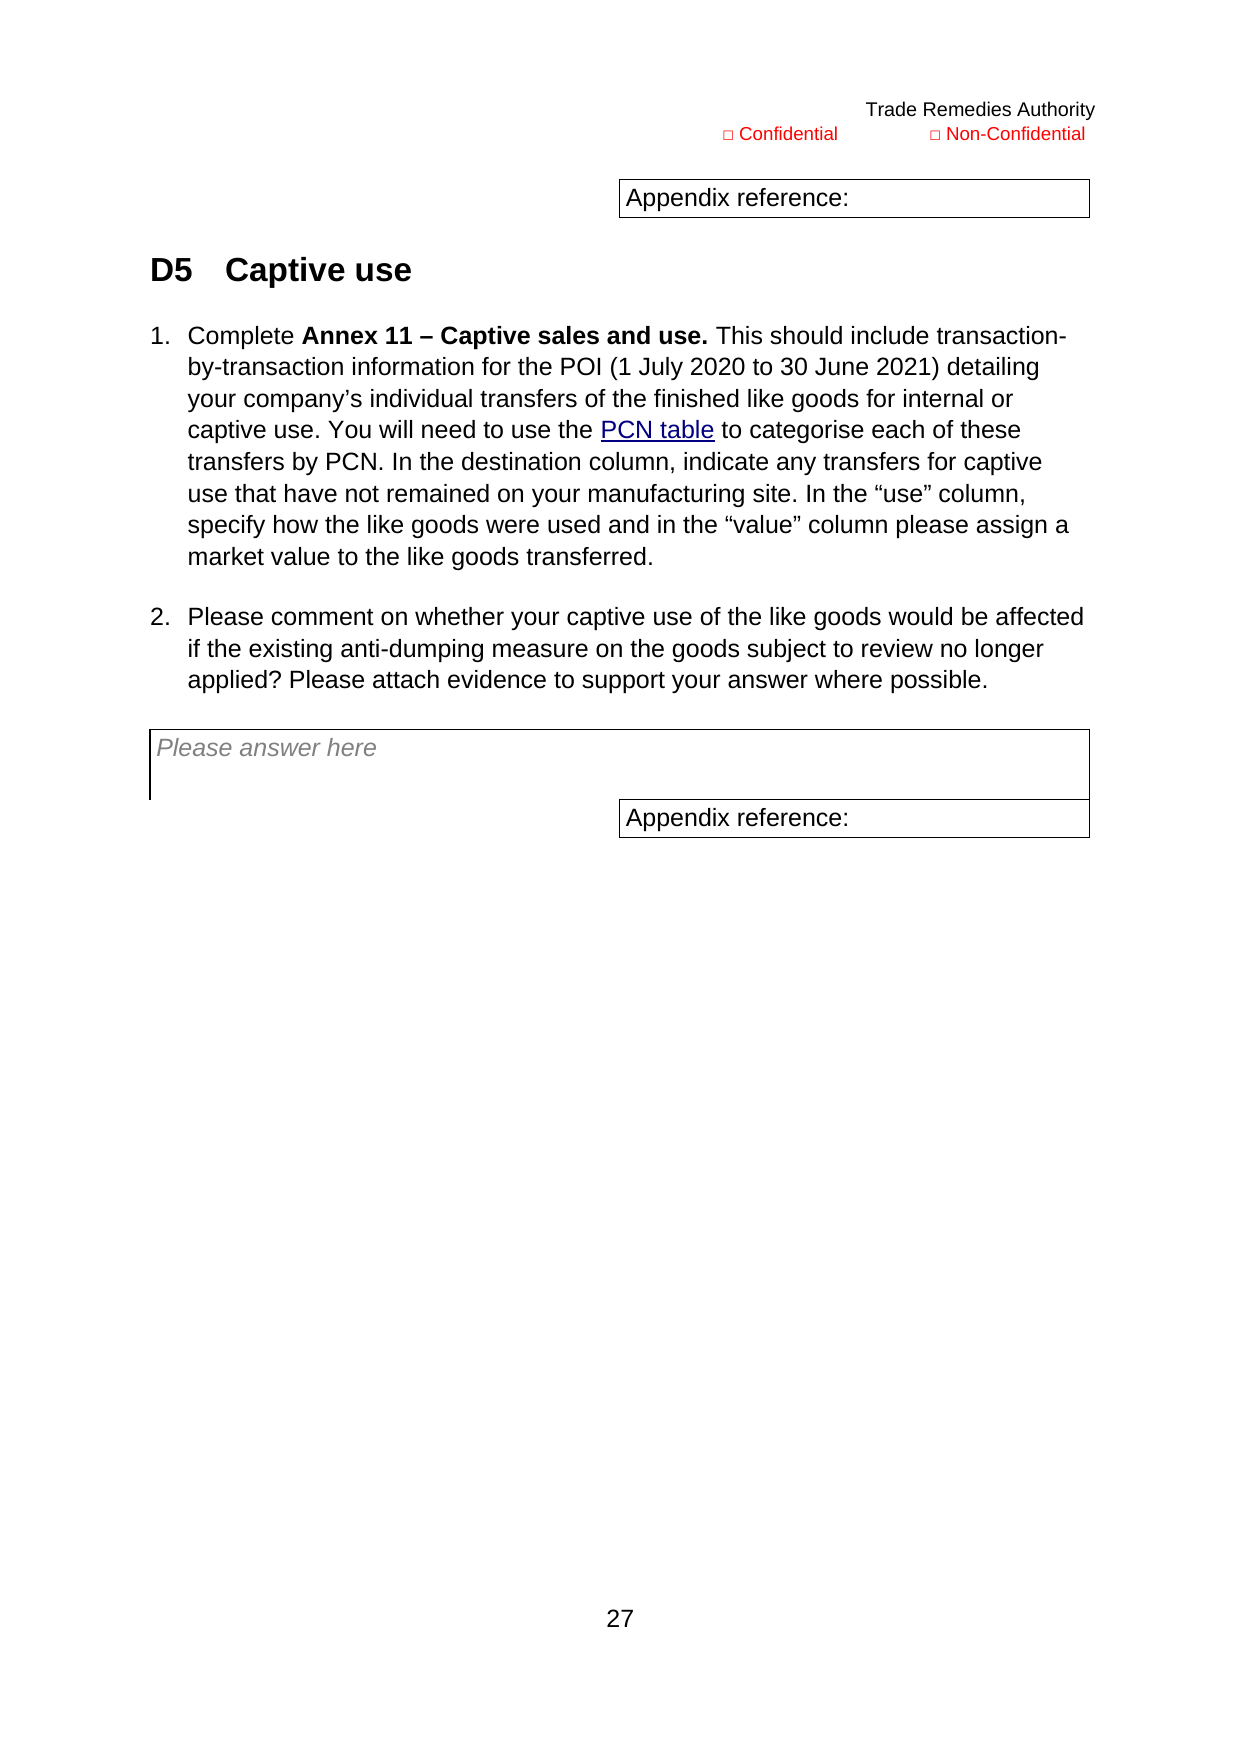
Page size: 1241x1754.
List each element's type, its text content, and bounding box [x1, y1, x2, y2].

list Complete Annex 11 – Captive sales and use. This should include transaction-by-transaction information for the POI (1 July 2020 to 30 June 2021) detailing your company’s individual transfers of the finished like goods for internal or captive use. You will need to use the PCN table to categorise each of these transfers by PCN. In the destination column, indicate any transfers for captive use that have not remained on your manufacturing site. In the “use” column, specify how the like goods were used and in the “value” column please assign a market value to the like goods transferred. [150, 321, 1090, 571]
subtitle D5 Captive use [150, 250, 1090, 288]
table_cell [150, 800, 619, 837]
table_header Please answer here [151, 730, 1089, 798]
table_cell Appendix reference: [620, 180, 1089, 217]
list Please comment on whether your captive use of the like goods would be affected if the existing anti-dumping measure on the goods subject to review no longer applied? Please attach evidence to support your answer where possible. [150, 602, 1090, 694]
table_cell Appendix reference: [620, 800, 1089, 837]
table_cell [150, 180, 619, 217]
